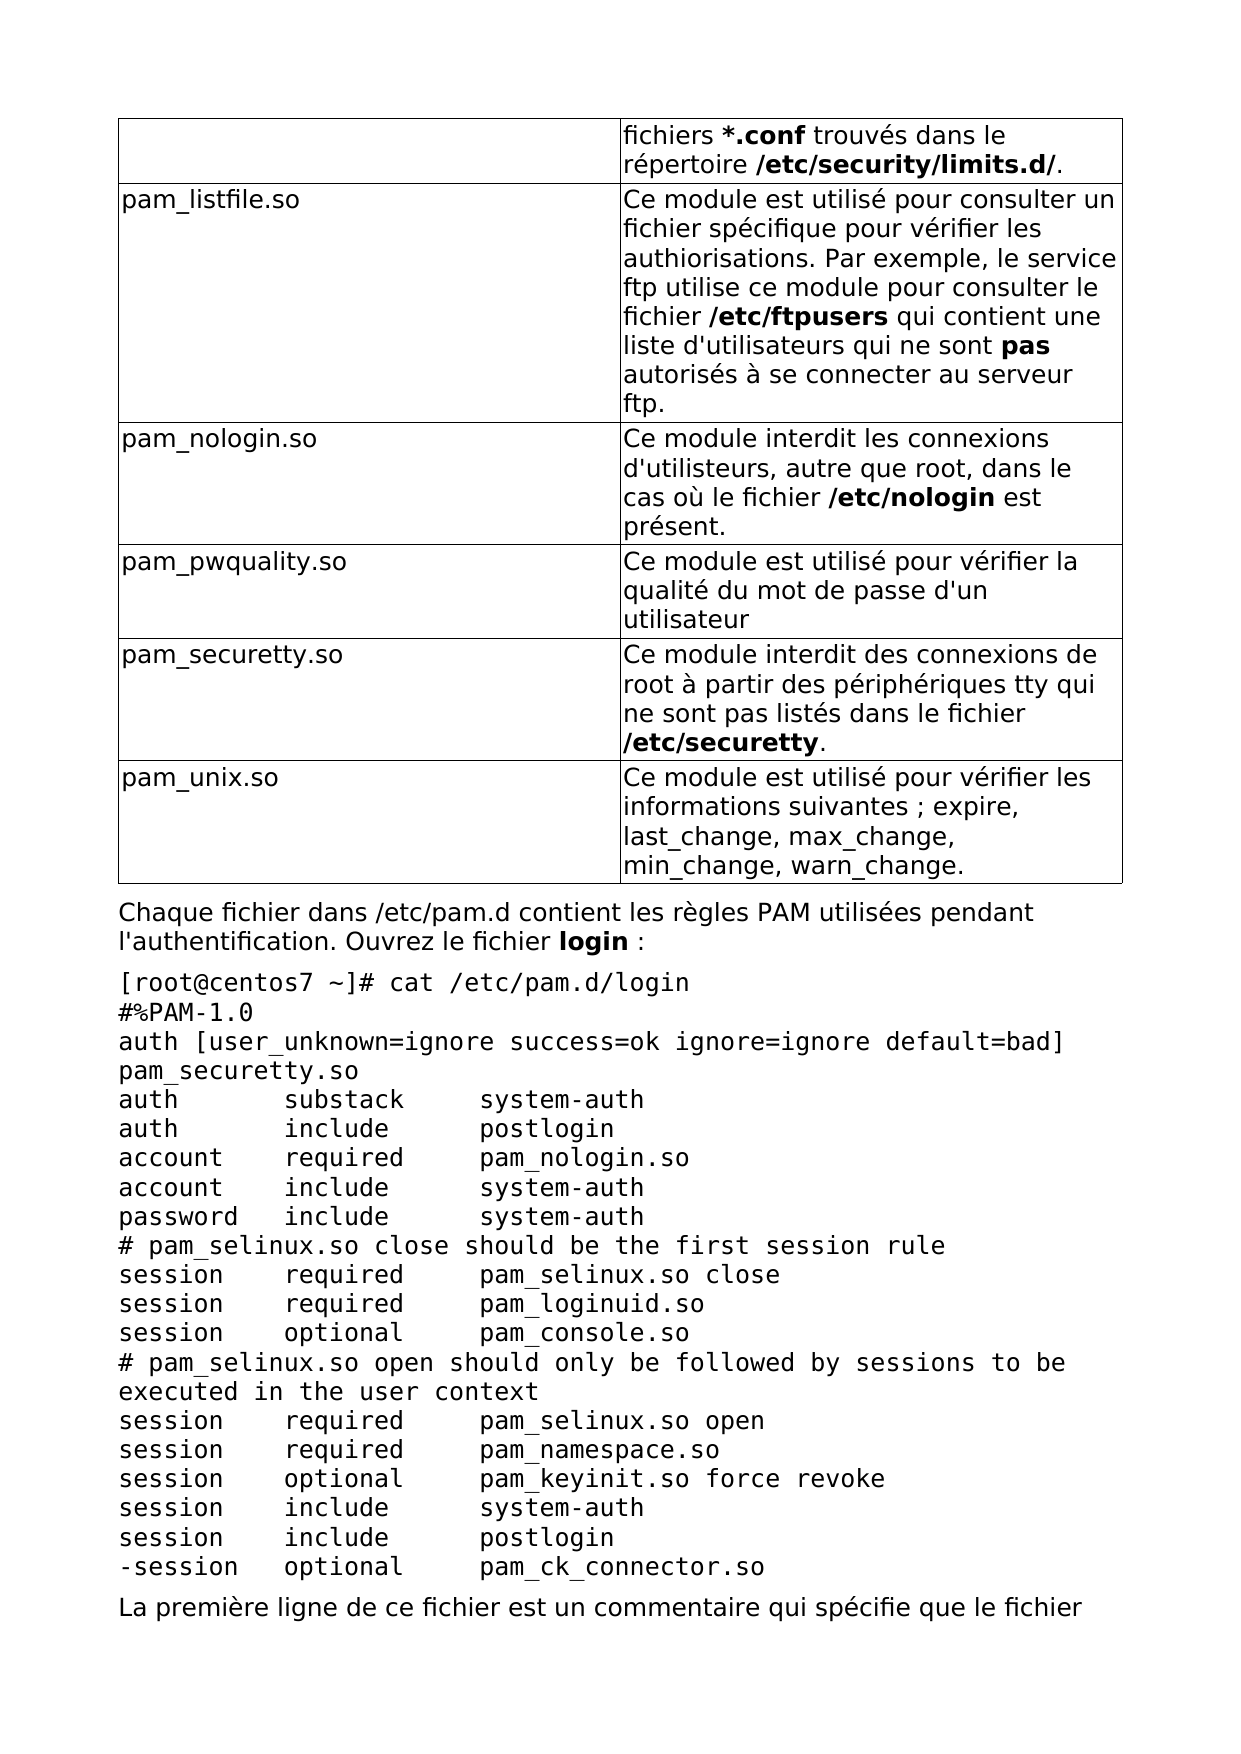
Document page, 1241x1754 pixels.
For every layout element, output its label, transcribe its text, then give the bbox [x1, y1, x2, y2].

table_cell pam_pwquality.so [119, 545, 620, 638]
table_cell Ce module est utilisé pour consulter un fichier spécifique pour vérifier les authiorisations. Par exemple, le service ftp utilise ce module pour consulter le fichier /etc/ftpusers qui contient une liste d'utilisateurs qui ne sont pas autorisés à se connecter au serveur ftp. [621, 184, 1122, 422]
table_cell pam_listfile.so [119, 184, 620, 422]
table_cell fichiers *.conf trouvés dans le répertoire /etc/security/limits.d/. [621, 119, 1122, 182]
text Chaque fichier dans /etc/pam.d contient les règles PAM utilisées pendant l'authentification. Ouvrez le fichier login : [118, 898, 1122, 956]
table_cell pam_unix.so [119, 761, 620, 883]
text La première ligne de ce fichier est un commentaire qui spécifie que le fichier [118, 1593, 1122, 1622]
table_cell Ce module est utilisé pour vérifier la qualité du mot de passe d'un utilisateur [621, 545, 1122, 638]
table_cell Ce module interdit les connexions d'utilisteurs, autre que root, dans le cas où le fichier /etc/nologin est présent. [621, 423, 1122, 544]
table_cell [119, 119, 620, 182]
text [root@centos7 ~]# cat /etc/pam.d/login #%PAM-1.0 auth [user_unknown=ignore success=ok ignore=ignore default=bad] pam_securetty.so auth substack system-auth auth include postlogin account required pam_nologin.so account include system-auth password include system-auth # pam_selinux.so close should be the first session rule session required pam_selinux.so close session required pam_loginuid.so session optional pam_console.so # pam_selinux.so open should only be followed by sessions to be executed in the user context session required pam_selinux.so open session required pam_namespace.so session optional pam_keyinit.so force revoke session include system-auth session include postlogin -session optional pam_ck_connector.so [118, 969, 1122, 1581]
table_cell Ce module interdit des connexions de root à partir des périphériques tty qui ne sont pas listés dans le fichier /etc/securetty. [621, 639, 1122, 760]
table_cell pam_securetty.so [119, 639, 620, 760]
table_cell Ce module est utilisé pour vérifier les informations suivantes ; expire, last_change, max_change, min_change, warn_change. [621, 761, 1122, 883]
table_cell pam_nologin.so [119, 423, 620, 544]
